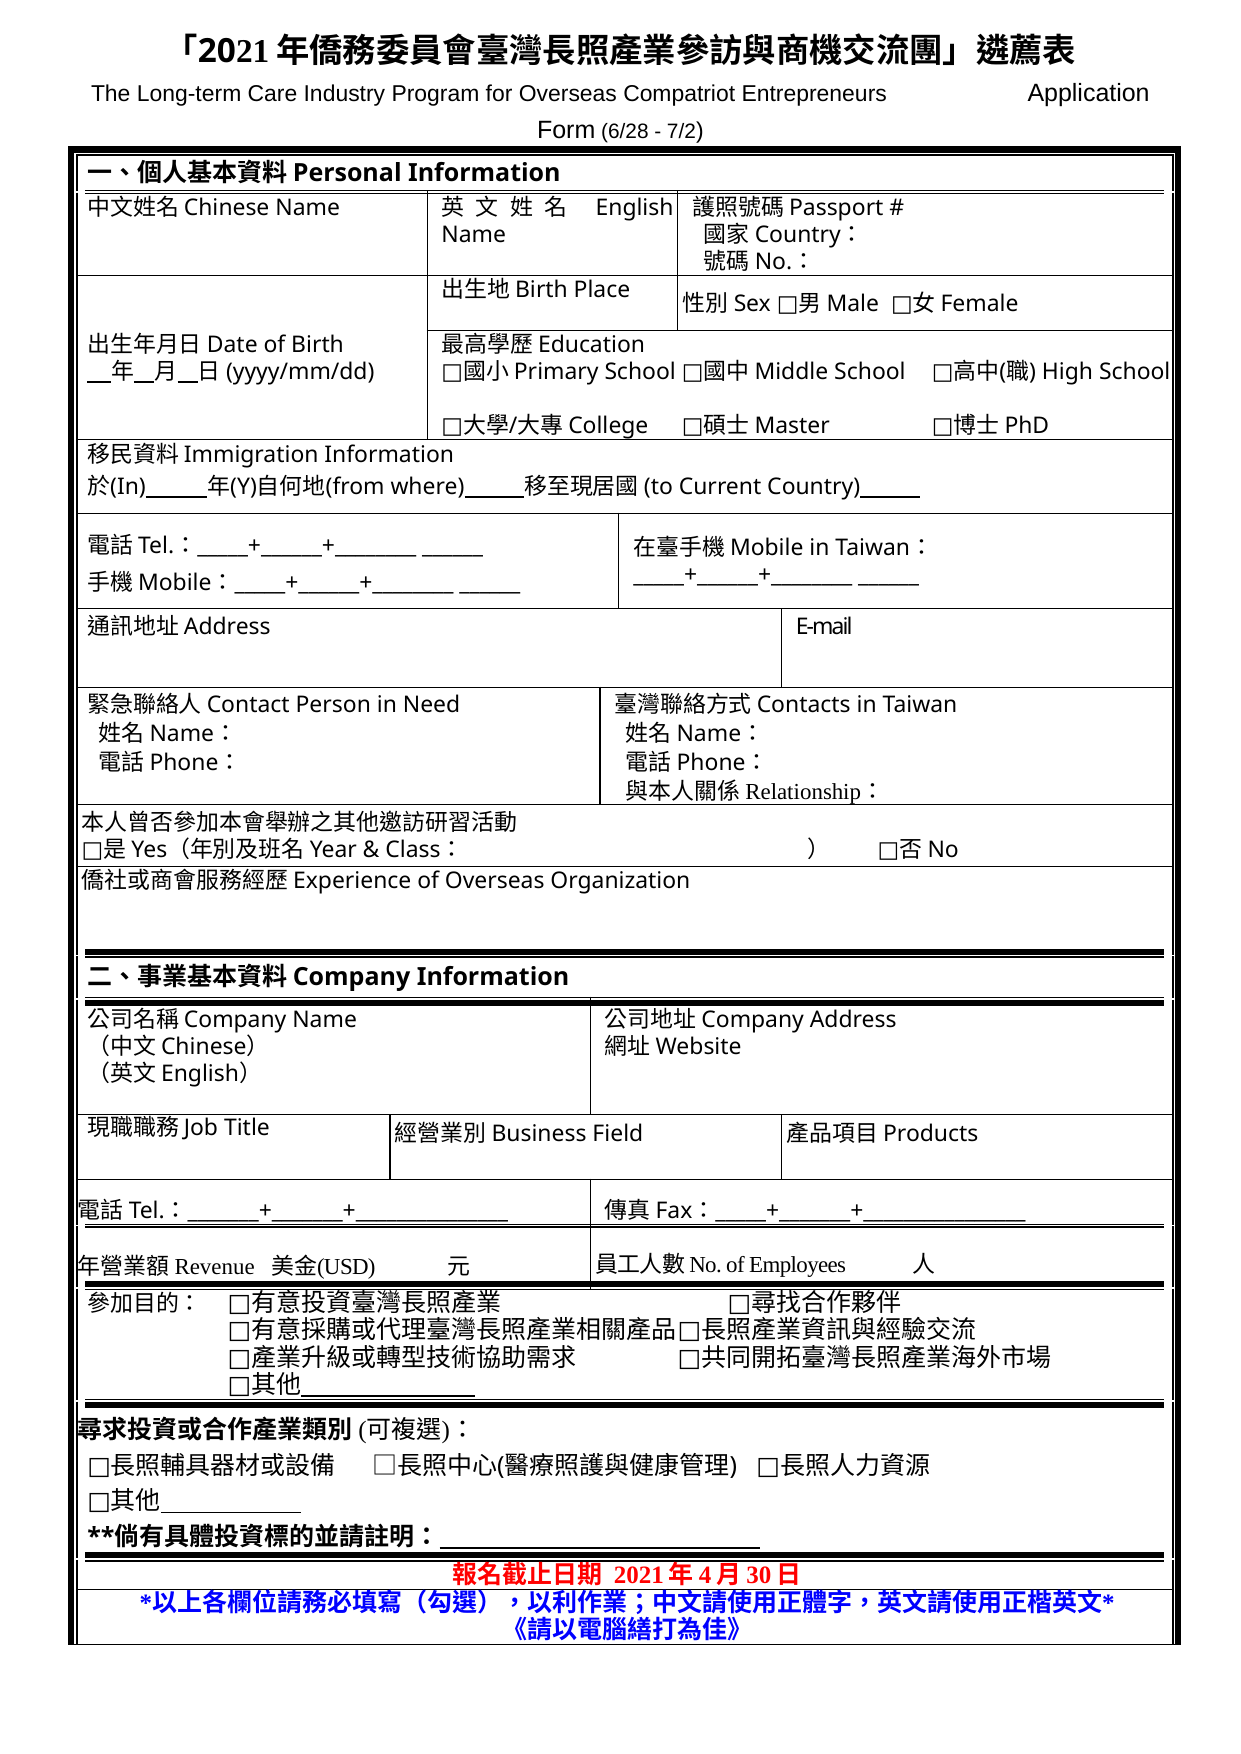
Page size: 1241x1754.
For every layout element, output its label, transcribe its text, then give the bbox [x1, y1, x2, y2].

table_cell 傳真 Fax：_____+_______+________________ [591, 1180, 1172, 1224]
text The Long-term Care Industry Program for Overseas Compatriot Entrepreneurs Application Form (6/28 - 7/2) [83, 71, 1157, 146]
table_cell 產品項目 Products [782, 1115, 1172, 1178]
table_cell 電話 Tel.：_____+______+________ ______ 手機 Mobile：_____+______+________ ______ [78, 514, 618, 608]
table_cell 臺灣聯絡方式 Contacts in Taiwan 姓名 Name： 電話 Phone： 與本人關係 Relationship： [601, 688, 1172, 804]
table_cell 本人曾否參加本會舉辦之其他邀訪研習活動 □是 Yes（年別及班名 Year & Class： ） □否 No [78, 805, 1172, 866]
table_cell 英文姓名 English Name [428, 194, 677, 275]
table_cell 尋求投資或合作產業類別 (可複選)： □長照輔具器材或設備 □長照中心(醫療照護與健康管理) □長照人力資源 □其他 **倘有具體投資標的並請註明： [74, 1399, 1175, 1552]
table_cell *以上各欄位請務必填寫（勾選），以利作業；中文請使用正體字，英文請使用正楷英文* 《請以電腦繕打為佳》 [78, 1590, 1172, 1644]
table_cell 二、事業基本資料 Company Information [74, 949, 1175, 997]
table_cell 參加目的： □有意投資臺灣長照產業 □尋找合作夥伴 □有意採購或代理臺灣長照產業相關產品 □長照產業資訊與經驗交流 □產業升級或轉型技術協助需求 □共同開拓臺灣長照產業海外市場 □其他 [74, 1281, 1175, 1398]
table_header 一、個人基本資料 Personal Information [78, 156, 1172, 190]
table_cell 經營業別 Business Field [391, 1115, 781, 1178]
table_cell 緊急聯絡人 Contact Person in Need 姓名 Name： 電話 Phone： [78, 688, 599, 804]
table_cell 年營業額 Revenue 美金(USD) 元 [74, 1224, 590, 1281]
table_cell 性別 Sex □男 Male □女 Female [678, 276, 1172, 330]
table_cell 在臺手機 Mobile in Taiwan： _____+______+________ ______ [619, 514, 1172, 608]
table_cell 現職職務 Job Title [78, 1115, 389, 1178]
table_cell 護照號碼 Passport # 國家 Country： 號碼 No.： [678, 190, 1175, 275]
table_cell 員工人數 No. of Employees 人 [591, 1224, 1175, 1281]
table_cell 僑社或商會服務經歷 Experience of Overseas Organization [78, 867, 1172, 948]
text 「2021年僑務委員會臺灣長照產業參訪與商機交流團」遴薦表 [83, 29, 1157, 71]
table_cell 中文姓名 Chinese Name [74, 190, 427, 275]
table_cell 電話 Tel.：_______+_______+_______________ [78, 1180, 590, 1224]
table_cell 移民資料 Immigration Information 於(In) 年(Y)自何地(from where) 移至現居國 (to Current Country) [78, 440, 1172, 512]
table_cell 最高學歷 Education □國小 Primary School □國中 Middle School □高中(職) High School □大學/大專 College □碩士 Master □博士 PhD [428, 331, 1172, 439]
table_cell 出生年月日 Date of Birth 年 月 日 (yyyy/mm/dd) [78, 276, 427, 439]
table_cell 通訊地址 Address [78, 609, 781, 687]
table_cell 出生地 Birth Place [428, 276, 677, 330]
table_cell 公司地址 Company Address 網址 Website [591, 997, 1175, 1114]
table_cell 公司名稱 Company Name （中文 Chinese） （英文 English） [74, 997, 590, 1114]
table_cell E-mail [782, 609, 1172, 687]
table_cell 報名截止日期 2021年4月30日 [74, 1552, 1175, 1588]
